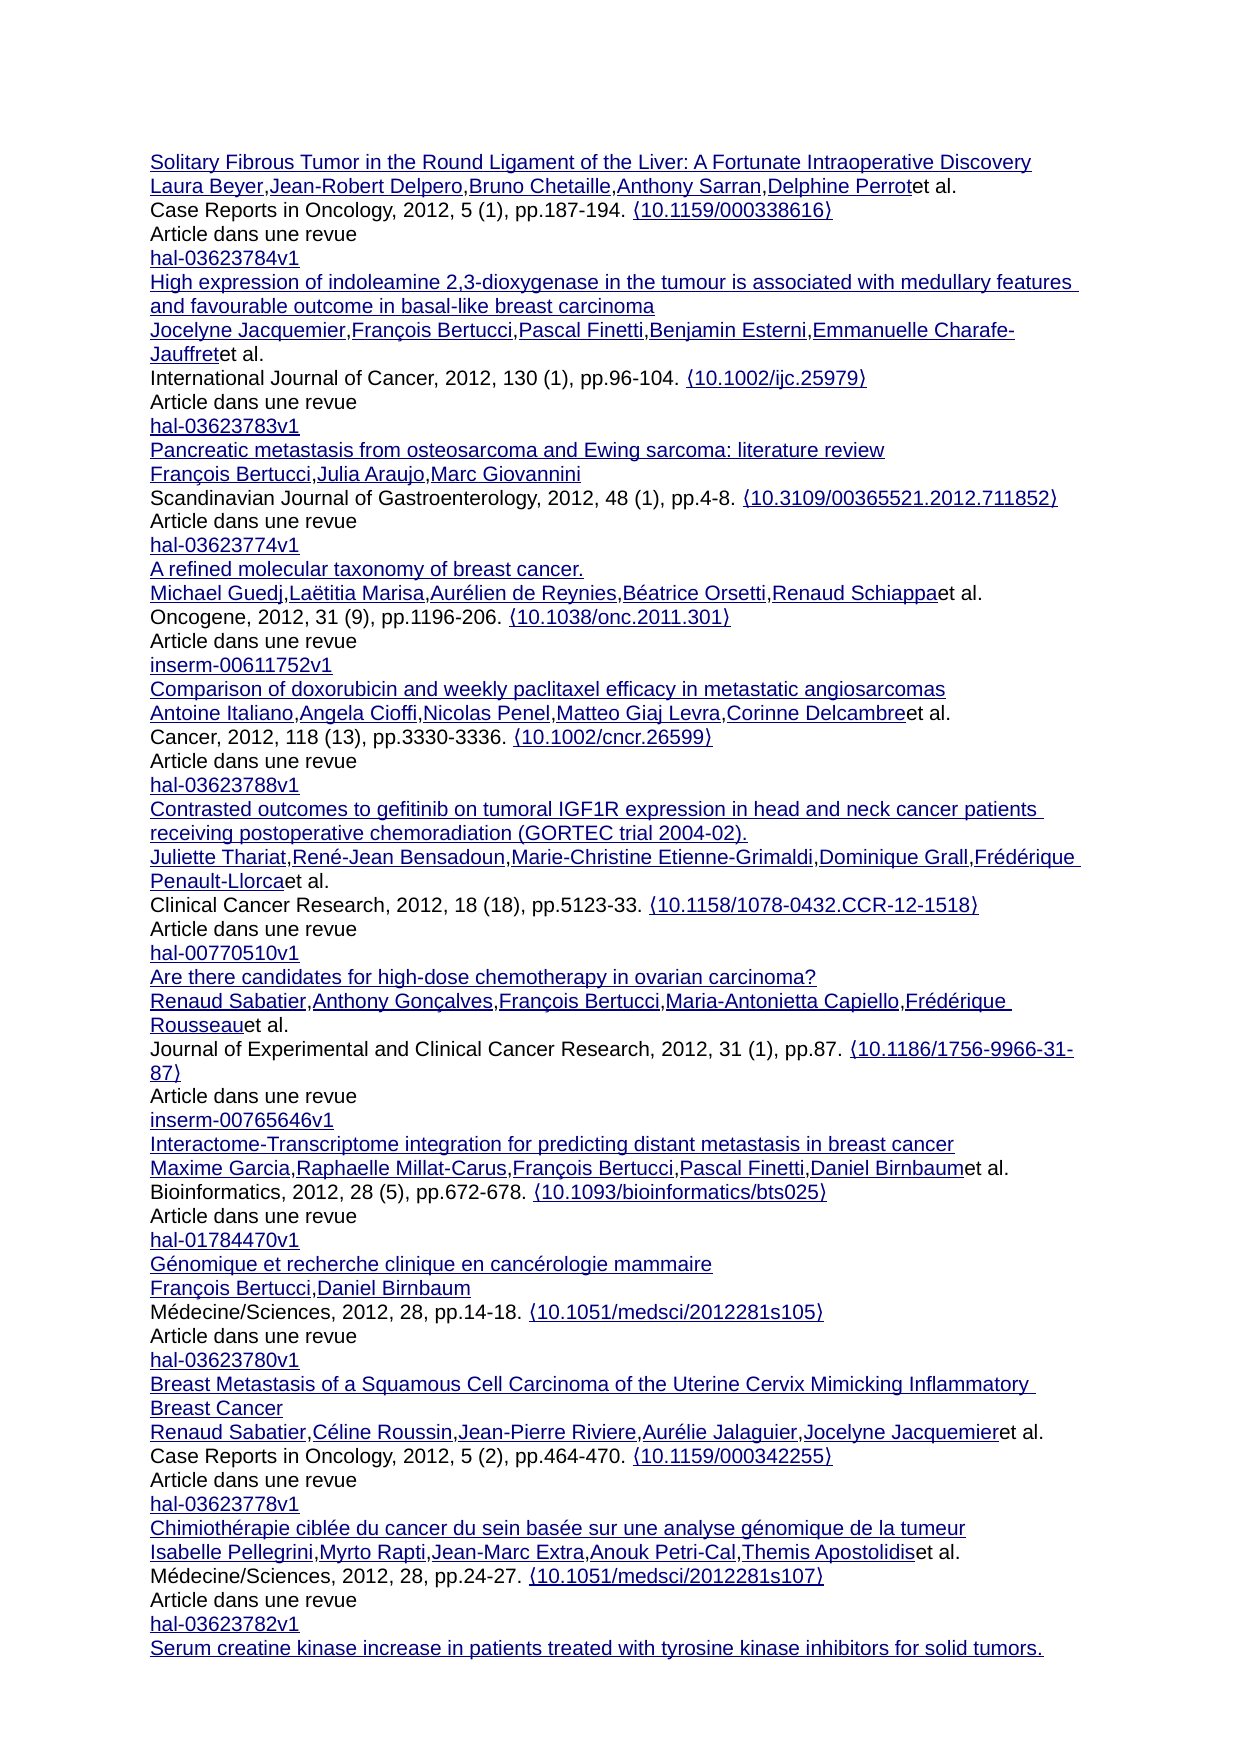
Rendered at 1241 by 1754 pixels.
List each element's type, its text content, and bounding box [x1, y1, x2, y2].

table_cell Chimiothérapie ciblée du cancer du sein basée sur une analyse génomique de la tumeur Isabelle Pellegrini,Myrto Rapti,Jean-Marc Extra,Anouk Petri-Cal,Themis Apostolidiset al. Médecine/Sciences, 2012, 28, pp.24-27. ⟨10.1051/medsci/2012281s107⟩ Article dans une revue hal-03623782v1 [150, 1516, 1090, 1635]
table_cell A refined molecular taxonomy of breast cancer. Michael Guedj,Laëtitia Marisa,Aurélien de Reynies,Béatrice Orsetti,Renaud Schiappaet al. Oncogene, 2012, 31 (9), pp.1196-206. ⟨10.1038/onc.2011.301⟩ Article dans une revue inserm-00611752v1 [150, 557, 1090, 677]
table_cell Solitary Fibrous Tumor in the Round Ligament of the Liver: A Fortunate Intraoperative Discovery Laura Beyer,Jean-Robert Delpero,Bruno Chetaille,Anthony Sarran,Delphine Perrotet al. Case Reports in Oncology, 2012, 5 (1), pp.187-194. ⟨10.1159/000338616⟩ Article dans une revue hal-03623784v1 [150, 150, 1090, 270]
table_cell Comparison of doxorubicin and weekly paclitaxel efficacy in metastatic angiosarcomas Antoine Italiano,Angela Cioffi,Nicolas Penel,Matteo Giaj Levra,Corinne Delcambreet al. Cancer, 2012, 118 (13), pp.3330-3336. ⟨10.1002/cncr.26599⟩ Article dans une revue hal-03623788v1 [150, 677, 1090, 797]
table_cell High expression of indoleamine 2,3-dioxygenase in the tumour is associated with medullary features and favourable outcome in basal-like breast carcinoma Jocelyne Jacquemier,François Bertucci,Pascal Finetti,Benjamin Esterni,Emmanuelle Charafe-Jauffretet al. International Journal of Cancer, 2012, 130 (1), pp.96-104. ⟨10.1002/ijc.25979⟩ Article dans une revue hal-03623783v1 [150, 270, 1090, 437]
table_cell Contrasted outcomes to gefitinib on tumoral IGF1R expression in head and neck cancer patients receiving postoperative chemoradiation (GORTEC trial 2004-02). Juliette Thariat,René-Jean Bensadoun,Marie-Christine Etienne-Grimaldi,Dominique Grall,Frédérique Penault-Llorcaet al. Clinical Cancer Research, 2012, 18 (18), pp.5123-33. ⟨10.1158/1078-0432.CCR-12-1518⟩ Article dans une revue hal-00770510v1 [150, 797, 1090, 964]
table_cell Are there candidates for high-dose chemotherapy in ovarian carcinoma? Renaud Sabatier,Anthony Gonçalves,François Bertucci,Maria-Antonietta Capiello,Frédérique Rousseauet al. Journal of Experimental and Clinical Cancer Research, 2012, 31 (1), pp.87. ⟨10.1186/1756-9966-31-87⟩ Article dans une revue inserm-00765646v1 [150, 965, 1090, 1132]
table_cell Serum creatine kinase increase in patients treated with tyrosine kinase inhibitors for solid tumors. [150, 1635, 1090, 1659]
table_cell Interactome-Transcriptome integration for predicting distant metastasis in breast cancer Maxime Garcia,Raphaelle Millat-Carus,François Bertucci,Pascal Finetti,Daniel Birnbaumet al. Bioinformatics, 2012, 28 (5), pp.672-678. ⟨10.1093/bioinformatics/bts025⟩ Article dans une revue hal-01784470v1 [150, 1132, 1090, 1252]
table_cell Breast Metastasis of a Squamous Cell Carcinoma of the Uterine Cervix Mimicking Inflammatory Breast Cancer Renaud Sabatier,Céline Roussin,Jean-Pierre Riviere,Aurélie Jalaguier,Jocelyne Jacquemieret al. Case Reports in Oncology, 2012, 5 (2), pp.464-470. ⟨10.1159/000342255⟩ Article dans une revue hal-03623778v1 [150, 1372, 1090, 1516]
table_cell Pancreatic metastasis from osteosarcoma and Ewing sarcoma: literature review François Bertucci,Julia Araujo,Marc Giovannini Scandinavian Journal of Gastroenterology, 2012, 48 (1), pp.4-8. ⟨10.3109/00365521.2012.711852⟩ Article dans une revue hal-03623774v1 [150, 438, 1090, 557]
table_cell Génomique et recherche clinique en cancérologie mammaire François Bertucci,Daniel Birnbaum Médecine/Sciences, 2012, 28, pp.14-18. ⟨10.1051/medsci/2012281s105⟩ Article dans une revue hal-03623780v1 [150, 1252, 1090, 1372]
